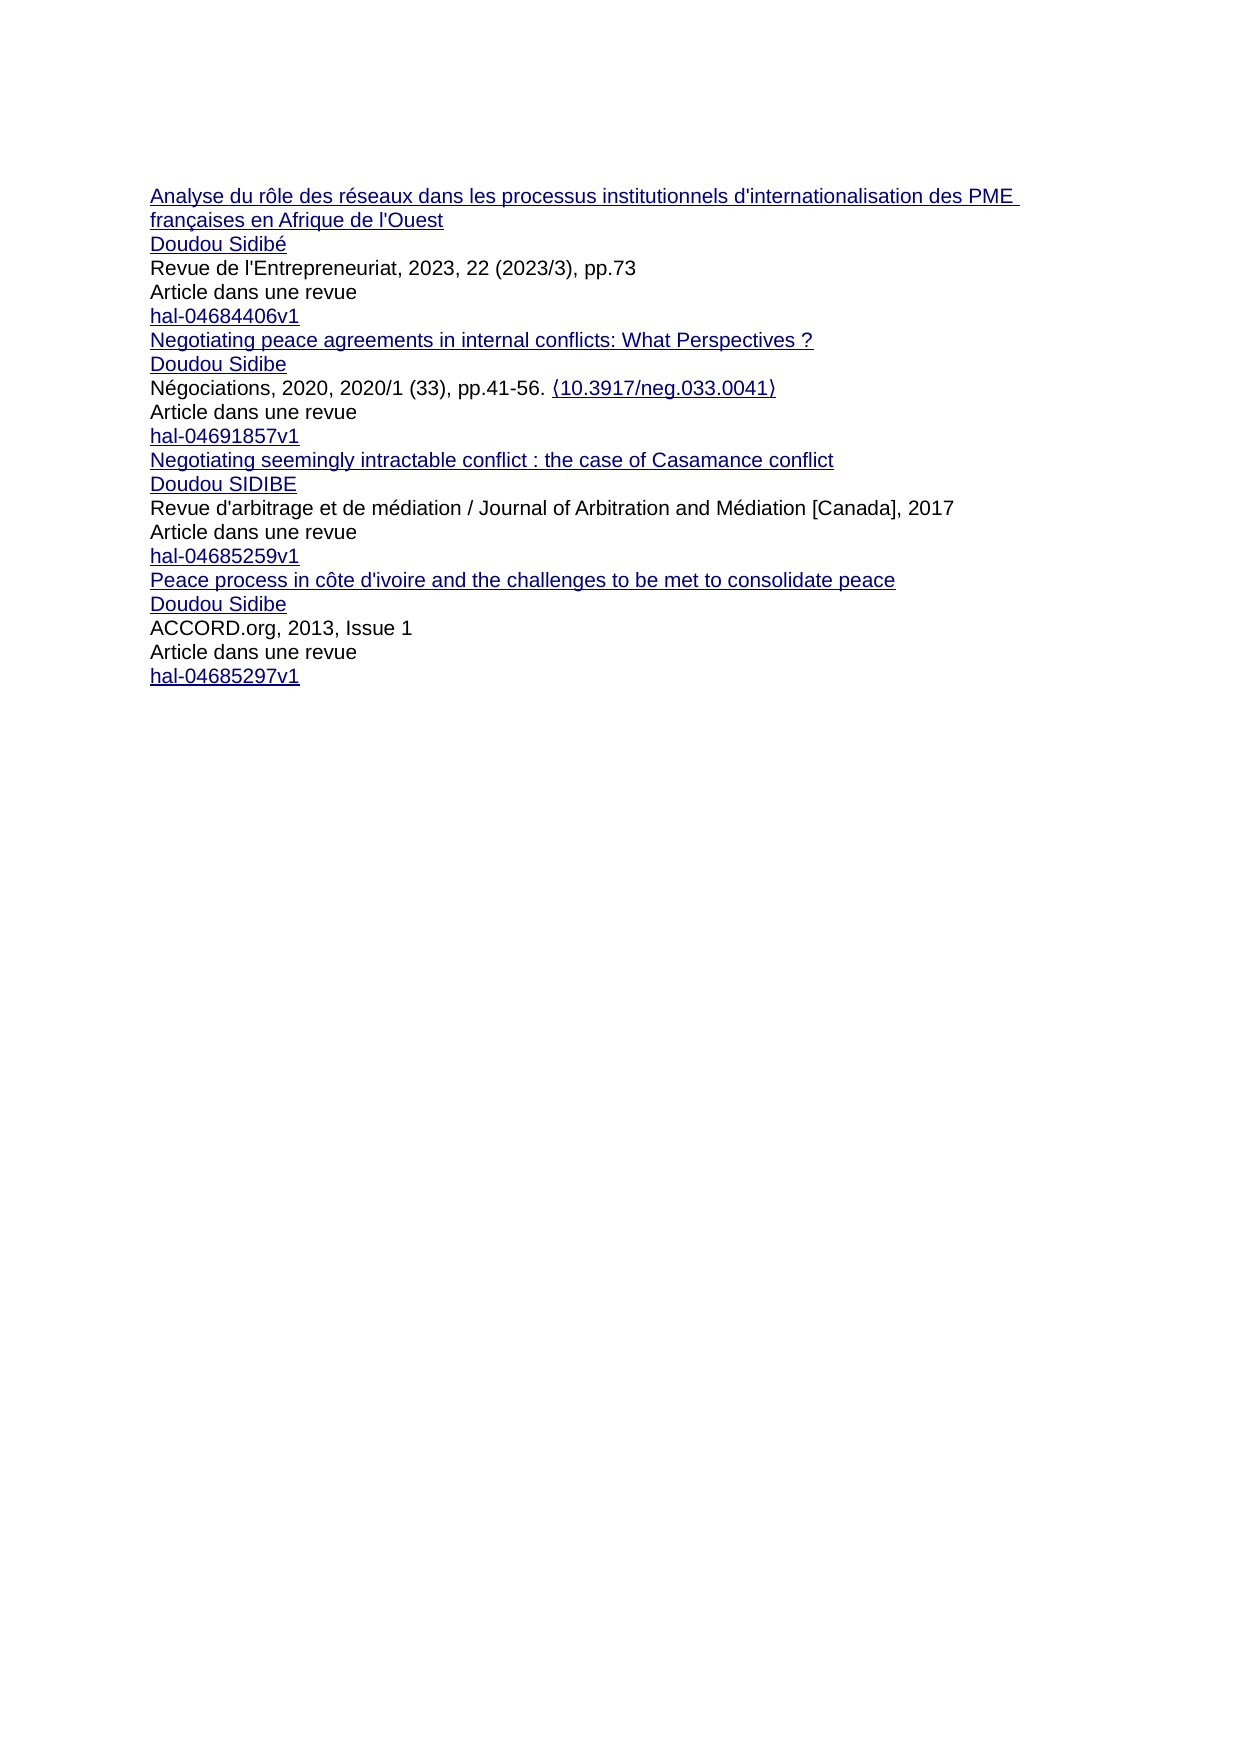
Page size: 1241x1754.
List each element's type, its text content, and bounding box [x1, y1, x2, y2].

table_header Analyse du rôle des réseaux dans les processus institutionnels d'internationalisation des PME françaises en Afrique de l'Ouest Doudou Sidibé Revue de l'Entrepreneuriat, 2023, 22 (2023/3), pp.73 Article dans une revue hal-04684406v1 [150, 184, 1090, 328]
table_cell Negotiating seemingly intractable conflict : the case of Casamance conflict Doudou SIDIBE Revue d'arbitrage et de médiation / Journal of Arbitration and Médiation [Canada], 2017 Article dans une revue hal-04685259v1 [150, 448, 1090, 568]
table_cell Negotiating peace agreements in internal conflicts: What Perspectives ? Doudou Sidibe Négociations, 2020, 2020/1 (33), pp.41-56. ⟨10.3917/neg.033.0041⟩ Article dans une revue hal-04691857v1 [150, 328, 1090, 448]
table_cell Peace process in côte d'ivoire and the challenges to be met to consolidate peace Doudou Sidibe ACCORD.org, 2013, Issue 1 Article dans une revue hal-04685297v1 [150, 568, 1090, 687]
